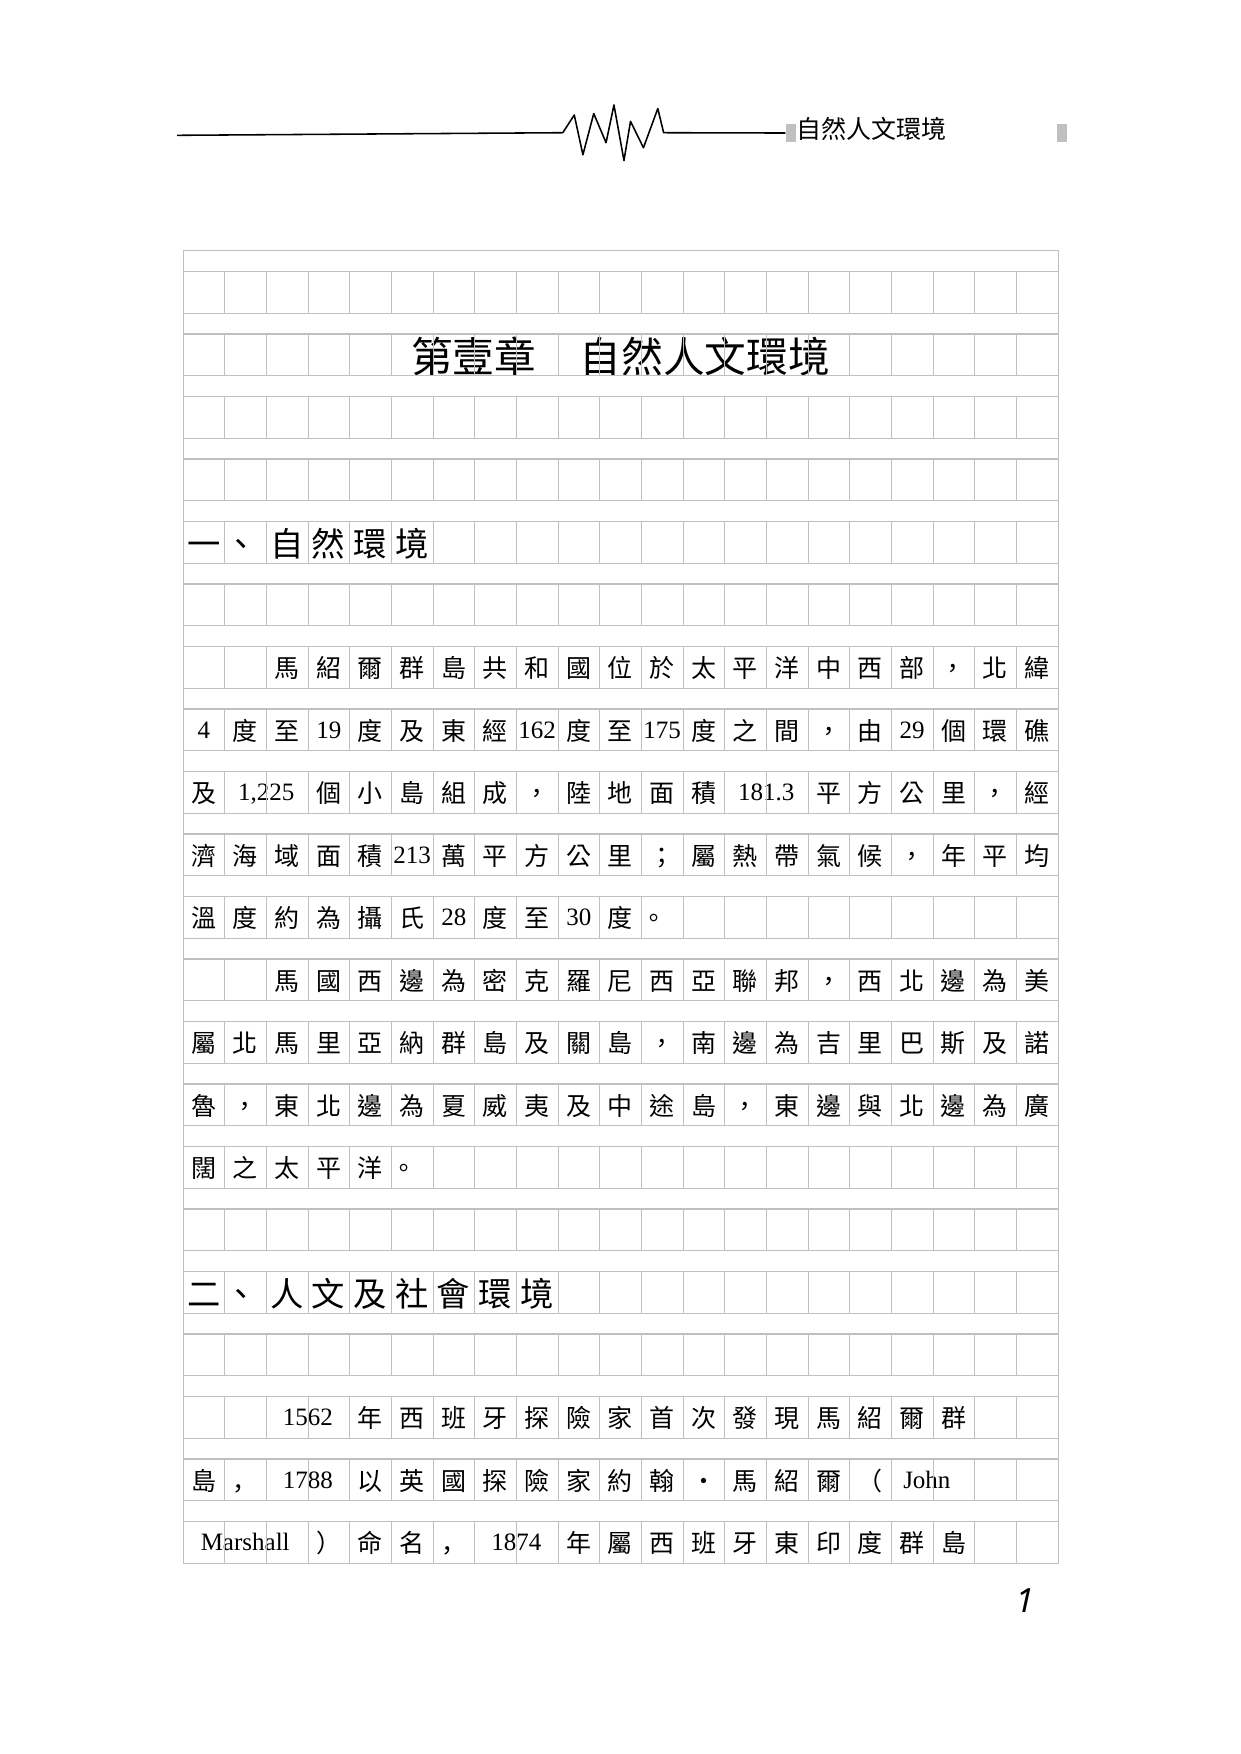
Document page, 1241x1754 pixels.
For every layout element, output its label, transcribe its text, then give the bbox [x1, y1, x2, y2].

text 馬國西邊為密克羅尼西亞聯邦，西北邊為美屬北馬里亞納群島及關島，南邊為吉里巴斯及諾魯，東北邊為夏威夷及中途島，東邊與北邊為廣闊之太平洋。 [517, 1085, 558, 1125]
text 第壹章 自然人文環境 [309, 335, 349, 375]
text 第壹章 自然人文環境 [475, 335, 516, 375]
text 馬國西邊為密克羅尼西亞聯邦，西北邊為美屬北馬里亞納群島及關島，南邊為吉里巴斯及諾魯，東北邊為夏威夷及中途島，東邊與北邊為廣闊之太平洋。 [642, 1022, 683, 1063]
text 馬國西邊為密克羅尼西亞聯邦，西北邊為美屬北馬里亞納群島及關島，南邊為吉里巴斯及諾魯，東北邊為夏威夷及中途島，東邊與北邊為廣闊之太平洋。 [184, 960, 224, 1000]
text 第壹章 自然人文環境 [975, 335, 1016, 375]
text 一、自然環境 [725, 522, 766, 563]
text 馬國西邊為密克羅尼西亞聯邦，西北邊為美屬北馬里亞納群島及關島，南邊為吉里巴斯及諾魯，東北邊為夏威夷及中途島，東邊與北邊為廣闊之太平洋。 [392, 1147, 433, 1188]
text 馬國西邊為密克羅尼西亞聯邦，西北邊為美屬北馬里亞納群島及關島，南邊為吉里巴斯及諾魯，東北邊為夏威夷及中途島，東邊與北邊為廣闊之太平洋。 [434, 1022, 474, 1063]
text 馬國西邊為密克羅尼西亞聯邦，西北邊為美屬北馬里亞納群島及關島，南邊為吉里巴斯及諾魯，東北邊為夏威夷及中途島，東邊與北邊為廣闊之太平洋。 [642, 1085, 683, 1125]
text 馬國西邊為密克羅尼西亞聯邦，西北邊為美屬北馬里亞納群島及關島，南邊為吉里巴斯及諾魯，東北邊為夏威夷及中途島，東邊與北邊為廣闊之太平洋。 [392, 960, 433, 1000]
text 馬國西邊為密克羅尼西亞聯邦，西北邊為美屬北馬里亞納群島及關島，南邊為吉里巴斯及諾魯，東北邊為夏威夷及中途島，東邊與北邊為廣闊之太平洋。 [184, 1085, 224, 1125]
text 第壹章 自然人文環境 [850, 335, 891, 375]
text 二、人文及社會環境 [767, 1272, 808, 1313]
text 馬國西邊為密克羅尼西亞聯邦，西北邊為美屬北馬里亞納群島及關島，南邊為吉里巴斯及諾魯，東北邊為夏威夷及中途島，東邊與北邊為廣闊之太平洋。 [309, 1147, 349, 1188]
text 馬國西邊為密克羅尼西亞聯邦，西北邊為美屬北馬里亞納群島及關島，南邊為吉里巴斯及諾魯，東北邊為夏威夷及中途島，東邊與北邊為廣闊之太平洋。 [684, 1085, 724, 1125]
text 馬國西邊為密克羅尼西亞聯邦，西北邊為美屬北馬里亞納群島及關島，南邊為吉里巴斯及諾魯，東北邊為夏威夷及中途島，東邊與北邊為廣闊之太平洋。 [892, 960, 933, 1000]
text 二、人文及社會環境 [475, 1272, 516, 1313]
text 二、人文及社會環境 [309, 1272, 349, 1313]
text 馬紹爾群島共和國位於太平洋中西部，北緯4度至19度及東經162度至175度之間，由29個環礁及1,225個小島組成，陸地面積181.3平方公里，經濟海域面積213萬平方公里；屬熱帶氣候，年平均溫度約為攝氏28度至30度。 [184, 814, 1058, 833]
text 馬國西邊為密克羅尼西亞聯邦，西北邊為美屬北馬里亞納群島及關島，南邊為吉里巴斯及諾魯，東北邊為夏威夷及中途島，東邊與北邊為廣闊之太平洋。 [267, 1085, 308, 1125]
text 馬國西邊為密克羅尼西亞聯邦，西北邊為美屬北馬里亞納群島及關島，南邊為吉里巴斯及諾魯，東北邊為夏威夷及中途島，東邊與北邊為廣闊之太平洋。 [975, 1147, 1016, 1188]
text 馬國西邊為密克羅尼西亞聯邦，西北邊為美屬北馬里亞納群島及關島，南邊為吉里巴斯及諾魯，東北邊為夏威夷及中途島，東邊與北邊為廣闊之太平洋。 [725, 960, 766, 1000]
text 第壹章 自然人文環境 [350, 335, 391, 375]
text 一、自然環境 [934, 522, 974, 563]
text 二、人文及社會環境 [892, 1272, 933, 1313]
text 馬國西邊為密克羅尼西亞聯邦，西北邊為美屬北馬里亞納群島及關島，南邊為吉里巴斯及諾魯，東北邊為夏威夷及中途島，東邊與北邊為廣闊之太平洋。 [184, 1022, 224, 1063]
text 一、自然環境 [850, 522, 891, 563]
text 馬國西邊為密克羅尼西亞聯邦，西北邊為美屬北馬里亞納群島及關島，南邊為吉里巴斯及諾魯，東北邊為夏威夷及中途島，東邊與北邊為廣闊之太平洋。 [934, 1147, 974, 1188]
text 馬國西邊為密克羅尼西亞聯邦，西北邊為美屬北馬里亞納群島及關島，南邊為吉里巴斯及諾魯，東北邊為夏威夷及中途島，東邊與北邊為廣闊之太平洋。 [559, 1147, 599, 1188]
text 一、自然環境 [809, 522, 849, 563]
text 馬國西邊為密克羅尼西亞聯邦，西北邊為美屬北馬里亞納群島及關島，南邊為吉里巴斯及諾魯，東北邊為夏威夷及中途島，東邊與北邊為廣闊之太平洋。 [184, 1064, 1058, 1083]
text 馬紹爾群島共和國位於太平洋中西部，北緯4度至19度及東經162度至175度之間，由29個環礁及1,225個小島組成，陸地面積181.3平方公里，經濟海域面積213萬平方公里；屬熱帶氣候，年平均溫度約為攝氏28度至30度。 [184, 751, 1058, 771]
text 馬國西邊為密克羅尼西亞聯邦，西北邊為美屬北馬里亞納群島及關島，南邊為吉里巴斯及諾魯，東北邊為夏威夷及中途島，東邊與北邊為廣闊之太平洋。 [559, 1022, 599, 1063]
text 馬國西邊為密克羅尼西亞聯邦，西北邊為美屬北馬里亞納群島及關島，南邊為吉里巴斯及諾魯，東北邊為夏威夷及中途島，東邊與北邊為廣闊之太平洋。 [892, 1085, 933, 1125]
text 二、人文及社會環境 [934, 1272, 974, 1313]
text 二、人文及社會環境 [392, 1272, 433, 1313]
text 1562年西班牙探險家首次發現馬紹爾群島，1788以英國探險家約翰‧馬紹爾（John Marshall）命名，1874年屬西班牙東印度群島（Spainish East Indies），1884年售予德國為德屬新幾內亞（Germa New Guinea）。 [184, 1376, 1058, 1396]
text 第壹章 自然人文環境 [392, 335, 433, 375]
text 馬國西邊為密克羅尼西亞聯邦，西北邊為美屬北馬里亞納群島及關島，南邊為吉里巴斯及諾魯，東北邊為夏威夷及中途島，東邊與北邊為廣闊之太平洋。 [975, 960, 1016, 1000]
text 馬國西邊為密克羅尼西亞聯邦，西北邊為美屬北馬里亞納群島及關島，南邊為吉里巴斯及諾魯，東北邊為夏威夷及中途島，東邊與北邊為廣闊之太平洋。 [892, 1022, 933, 1063]
text 馬國西邊為密克羅尼西亞聯邦，西北邊為美屬北馬里亞納群島及關島，南邊為吉里巴斯及諾魯，東北邊為夏威夷及中途島，東邊與北邊為廣闊之太平洋。 [475, 1022, 516, 1063]
text 馬國西邊為密克羅尼西亞聯邦，西北邊為美屬北馬里亞納群島及關島，南邊為吉里巴斯及諾魯，東北邊為夏威夷及中途島，東邊與北邊為廣闊之太平洋。 [684, 1022, 724, 1063]
text 馬國西邊為密克羅尼西亞聯邦，西北邊為美屬北馬里亞納群島及關島，南邊為吉里巴斯及諾魯，東北邊為夏威夷及中途島，東邊與北邊為廣闊之太平洋。 [1017, 1147, 1058, 1188]
text 二、人文及社會環境 [642, 1272, 683, 1313]
text 馬國西邊為密克羅尼西亞聯邦，西北邊為美屬北馬里亞納群島及關島，南邊為吉里巴斯及諾魯，東北邊為夏威夷及中途島，東邊與北邊為廣闊之太平洋。 [850, 1022, 891, 1063]
text 第壹章 自然人文環境 [669, 357, 683, 375]
text 1562年西班牙探險家首次發現馬紹爾群島，1788以英國探險家約翰‧馬紹爾（John Marshall）命名，1874年屬西班牙東印度群島（Spainish East Indies），1884年售予德國為德屬新幾內亞（Germa New Guinea）。 [184, 1501, 1058, 1521]
text 馬國西邊為密克羅尼西亞聯邦，西北邊為美屬北馬里亞納群島及關島，南邊為吉里巴斯及諾魯，東北邊為夏威夷及中途島，東邊與北邊為廣闊之太平洋。 [350, 1022, 391, 1063]
text 馬國西邊為密克羅尼西亞聯邦，西北邊為美屬北馬里亞納群島及關島，南邊為吉里巴斯及諾魯，東北邊為夏威夷及中途島，東邊與北邊為廣闊之太平洋。 [600, 960, 641, 1000]
text 第壹章 自然人文環境 [559, 335, 599, 375]
text 馬國西邊為密克羅尼西亞聯邦，西北邊為美屬北馬里亞納群島及關島，南邊為吉里巴斯及諾魯，東北邊為夏威夷及中途島，東邊與北邊為廣闊之太平洋。 [225, 1147, 266, 1188]
text 馬國西邊為密克羅尼西亞聯邦，西北邊為美屬北馬里亞納群島及關島，南邊為吉里巴斯及諾魯，東北邊為夏威夷及中途島，東邊與北邊為廣闊之太平洋。 [267, 960, 308, 1000]
text 第壹章 自然人文環境 [809, 335, 849, 375]
text 馬國西邊為密克羅尼西亞聯邦，西北邊為美屬北馬里亞納群島及關島，南邊為吉里巴斯及諾魯，東北邊為夏威夷及中途島，東邊與北邊為廣闊之太平洋。 [225, 1085, 266, 1125]
text 第壹章 自然人文環境 [184, 335, 224, 375]
text 一、自然環境 [392, 522, 433, 563]
text 馬國西邊為密克羅尼西亞聯邦，西北邊為美屬北馬里亞納群島及關島，南邊為吉里巴斯及諾魯，東北邊為夏威夷及中途島，東邊與北邊為廣闊之太平洋。 [600, 1085, 641, 1125]
text 馬國西邊為密克羅尼西亞聯邦，西北邊為美屬北馬里亞納群島及關島，南邊為吉里巴斯及諾魯，東北邊為夏威夷及中途島，東邊與北邊為廣闊之太平洋。 [809, 1022, 849, 1063]
text 一、自然環境 [767, 522, 808, 563]
text 馬國西邊為密克羅尼西亞聯邦，西北邊為美屬北馬里亞納群島及關島，南邊為吉里巴斯及諾魯，東北邊為夏威夷及中途島，東邊與北邊為廣闊之太平洋。 [350, 1147, 391, 1188]
text 馬國西邊為密克羅尼西亞聯邦，西北邊為美屬北馬里亞納群島及關島，南邊為吉里巴斯及諾魯，東北邊為夏威夷及中途島，東邊與北邊為廣闊之太平洋。 [725, 1022, 766, 1063]
text 第壹章 自然人文環境 [642, 335, 683, 375]
text 馬國西邊為密克羅尼西亞聯邦，西北邊為美屬北馬里亞納群島及關島，南邊為吉里巴斯及諾魯，東北邊為夏威夷及中途島，東邊與北邊為廣闊之太平洋。 [517, 960, 558, 1000]
text 二、人文及社會環境 [225, 1272, 266, 1313]
text 第壹章 自然人文環境 [434, 335, 474, 375]
text 二、人文及社會環境 [517, 1272, 558, 1313]
text 馬國西邊為密克羅尼西亞聯邦，西北邊為美屬北馬里亞納群島及關島，南邊為吉里巴斯及諾魯，東北邊為夏威夷及中途島，東邊與北邊為廣闊之太平洋。 [475, 1085, 516, 1125]
text 馬國西邊為密克羅尼西亞聯邦，西北邊為美屬北馬里亞納群島及關島，南邊為吉里巴斯及諾魯，東北邊為夏威夷及中途島，東邊與北邊為廣闊之太平洋。 [184, 939, 1058, 958]
text 一、自然環境 [684, 522, 724, 563]
text 一、自然環境 [559, 522, 599, 563]
text 一、自然環境 [184, 522, 224, 563]
text 一、自然環境 [267, 522, 308, 563]
text 二、人文及社會環境 [350, 1272, 391, 1313]
text 第壹章 自然人文環境 [725, 335, 766, 375]
text 馬國西邊為密克羅尼西亞聯邦，西北邊為美屬北馬里亞納群島及關島，南邊為吉里巴斯及諾魯，東北邊為夏威夷及中途島，東邊與北邊為廣闊之太平洋。 [725, 1147, 766, 1188]
text 馬紹爾群島共和國位於太平洋中西部，北緯4度至19度及東經162度至175度之間，由29個環礁及1,225個小島組成，陸地面積181.3平方公里，經濟海域面積213萬平方公里；屬熱帶氣候，年平均溫度約為攝氏28度至30度。 [184, 626, 1058, 646]
text 馬國西邊為密克羅尼西亞聯邦，西北邊為美屬北馬里亞納群島及關島，南邊為吉里巴斯及諾魯，東北邊為夏威夷及中途島，東邊與北邊為廣闊之太平洋。 [850, 1085, 891, 1125]
text 馬國西邊為密克羅尼西亞聯邦，西北邊為美屬北馬里亞納群島及關島，南邊為吉里巴斯及諾魯，東北邊為夏威夷及中途島，東邊與北邊為廣闊之太平洋。 [517, 1147, 558, 1188]
text 一、自然環境 [475, 522, 516, 563]
text 馬國西邊為密克羅尼西亞聯邦，西北邊為美屬北馬里亞納群島及關島，南邊為吉里巴斯及諾魯，東北邊為夏威夷及中途島，東邊與北邊為廣闊之太平洋。 [1017, 1085, 1058, 1125]
text 第壹章 自然人文環境 [767, 335, 808, 375]
text 馬國西邊為密克羅尼西亞聯邦，西北邊為美屬北馬里亞納群島及關島，南邊為吉里巴斯及諾魯，東北邊為夏威夷及中途島，東邊與北邊為廣闊之太平洋。 [309, 1022, 349, 1063]
text 馬國西邊為密克羅尼西亞聯邦，西北邊為美屬北馬里亞納群島及關島，南邊為吉里巴斯及諾魯，東北邊為夏威夷及中途島，東邊與北邊為廣闊之太平洋。 [892, 1147, 933, 1188]
text 馬國西邊為密克羅尼西亞聯邦，西北邊為美屬北馬里亞納群島及關島，南邊為吉里巴斯及諾魯，東北邊為夏威夷及中途島，東邊與北邊為廣闊之太平洋。 [1017, 960, 1058, 1000]
text 一、自然環境 [517, 522, 558, 563]
text 二、人文及社會環境 [975, 1272, 1016, 1313]
text 二、人文及社會環境 [184, 1272, 224, 1313]
text 馬國西邊為密克羅尼西亞聯邦，西北邊為美屬北馬里亞納群島及關島，南邊為吉里巴斯及諾魯，東北邊為夏威夷及中途島，東邊與北邊為廣闊之太平洋。 [684, 1147, 724, 1188]
text 第壹章 自然人文環境 [684, 335, 724, 375]
text 一、自然環境 [892, 522, 933, 563]
text 1562年西班牙探險家首次發現馬紹爾群島，1788以英國探險家約翰‧馬紹爾（John Marshall）命名，1874年屬西班牙東印度群島（Spainish East Indies），1884年售予德國為德屬新幾內亞（Germa New Guinea）。 [184, 1439, 1058, 1458]
text 馬國西邊為密克羅尼西亞聯邦，西北邊為美屬北馬里亞納群島及關島，南邊為吉里巴斯及諾魯，東北邊為夏威夷及中途島，東邊與北邊為廣闊之太平洋。 [600, 1022, 641, 1063]
text 一、自然環境 [975, 522, 1016, 563]
text 一、自然環境 [600, 522, 641, 563]
text 二、人文及社會環境 [559, 1272, 599, 1313]
text 馬國西邊為密克羅尼西亞聯邦，西北邊為美屬北馬里亞納群島及關島，南邊為吉里巴斯及諾魯，東北邊為夏威夷及中途島，東邊與北邊為廣闊之太平洋。 [850, 960, 891, 1000]
text 馬國西邊為密克羅尼西亞聯邦，西北邊為美屬北馬里亞納群島及關島，南邊為吉里巴斯及諾魯，東北邊為夏威夷及中途島，東邊與北邊為廣闊之太平洋。 [642, 1147, 683, 1188]
text 二、人文及社會環境 [434, 1272, 474, 1313]
text 馬國西邊為密克羅尼西亞聯邦，西北邊為美屬北馬里亞納群島及關島，南邊為吉里巴斯及諾魯，東北邊為夏威夷及中途島，東邊與北邊為廣闊之太平洋。 [184, 1001, 1058, 1021]
text 馬國西邊為密克羅尼西亞聯邦，西北邊為美屬北馬里亞納群島及關島，南邊為吉里巴斯及諾魯，東北邊為夏威夷及中途島，東邊與北邊為廣闊之太平洋。 [934, 1022, 974, 1063]
text 馬國西邊為密克羅尼西亞聯邦，西北邊為美屬北馬里亞納群島及關島，南邊為吉里巴斯及諾魯，東北邊為夏威夷及中途島，東邊與北邊為廣闊之太平洋。 [434, 960, 474, 1000]
text 一、自然環境 [225, 522, 266, 563]
text 二、人文及社會環境 [684, 1272, 724, 1313]
text 馬國西邊為密克羅尼西亞聯邦，西北邊為美屬北馬里亞納群島及關島，南邊為吉里巴斯及諾魯，東北邊為夏威夷及中途島，東邊與北邊為廣闊之太平洋。 [809, 1147, 849, 1188]
text 第壹章 自然人文環境 [684, 354, 700, 375]
text 馬國西邊為密克羅尼西亞聯邦，西北邊為美屬北馬里亞納群島及關島，南邊為吉里巴斯及諾魯，東北邊為夏威夷及中途島，東邊與北邊為廣闊之太平洋。 [642, 960, 683, 1000]
text 第壹章 自然人文環境 [184, 314, 1058, 333]
text 馬國西邊為密克羅尼西亞聯邦，西北邊為美屬北馬里亞納群島及關島，南邊為吉里巴斯及諾魯，東北邊為夏威夷及中途島，東邊與北邊為廣闊之太平洋。 [475, 960, 516, 1000]
text 馬國西邊為密克羅尼西亞聯邦，西北邊為美屬北馬里亞納群島及關島，南邊為吉里巴斯及諾魯，東北邊為夏威夷及中途島，東邊與北邊為廣闊之太平洋。 [392, 1085, 433, 1125]
text 馬國西邊為密克羅尼西亞聯邦，西北邊為美屬北馬里亞納群島及關島，南邊為吉里巴斯及諾魯，東北邊為夏威夷及中途島，東邊與北邊為廣闊之太平洋。 [309, 960, 349, 1000]
text 馬國西邊為密克羅尼西亞聯邦，西北邊為美屬北馬里亞納群島及關島，南邊為吉里巴斯及諾魯，東北邊為夏威夷及中途島，東邊與北邊為廣闊之太平洋。 [267, 1147, 308, 1188]
text 二、人文及社會環境 [184, 1251, 1058, 1271]
text 第壹章 自然人文環境 [267, 335, 308, 375]
text 馬國西邊為密克羅尼西亞聯邦，西北邊為美屬北馬里亞納群島及關島，南邊為吉里巴斯及諾魯，東北邊為夏威夷及中途島，東邊與北邊為廣闊之太平洋。 [767, 960, 808, 1000]
text 馬國西邊為密克羅尼西亞聯邦，西北邊為美屬北馬里亞納群島及關島，南邊為吉里巴斯及諾魯，東北邊為夏威夷及中途島，東邊與北邊為廣闊之太平洋。 [767, 1022, 808, 1063]
text 馬國西邊為密克羅尼西亞聯邦，西北邊為美屬北馬里亞納群島及關島，南邊為吉里巴斯及諾魯，東北邊為夏威夷及中途島，東邊與北邊為廣闊之太平洋。 [559, 1085, 599, 1125]
text 馬國西邊為密克羅尼西亞聯邦，西北邊為美屬北馬里亞納群島及關島，南邊為吉里巴斯及諾魯，東北邊為夏威夷及中途島，東邊與北邊為廣闊之太平洋。 [975, 1085, 1016, 1125]
text 一、自然環境 [642, 522, 683, 563]
text 二、人文及社會環境 [850, 1272, 891, 1313]
text 馬國西邊為密克羅尼西亞聯邦，西北邊為美屬北馬里亞納群島及關島，南邊為吉里巴斯及諾魯，東北邊為夏威夷及中途島，東邊與北邊為廣闊之太平洋。 [225, 1022, 266, 1063]
text 一、自然環境 [309, 522, 349, 563]
text 馬國西邊為密克羅尼西亞聯邦，西北邊為美屬北馬里亞納群島及關島，南邊為吉里巴斯及諾魯，東北邊為夏威夷及中途島，東邊與北邊為廣闊之太平洋。 [809, 1085, 849, 1125]
text 馬國西邊為密克羅尼西亞聯邦，西北邊為美屬北馬里亞納群島及關島，南邊為吉里巴斯及諾魯，東北邊為夏威夷及中途島，東邊與北邊為廣闊之太平洋。 [350, 960, 391, 1000]
text 馬國西邊為密克羅尼西亞聯邦，西北邊為美屬北馬里亞納群島及關島，南邊為吉里巴斯及諾魯，東北邊為夏威夷及中途島，東邊與北邊為廣闊之太平洋。 [184, 1147, 224, 1188]
text 第壹章 自然人文環境 [600, 335, 641, 375]
text 馬國西邊為密克羅尼西亞聯邦，西北邊為美屬北馬里亞納群島及關島，南邊為吉里巴斯及諾魯，東北邊為夏威夷及中途島，東邊與北邊為廣闊之太平洋。 [767, 1147, 808, 1188]
text 二、人文及社會環境 [809, 1272, 849, 1313]
text 馬紹爾群島共和國位於太平洋中西部，北緯4度至19度及東經162度至175度之間，由29個環礁及1,225個小島組成，陸地面積181.3平方公里，經濟海域面積213萬平方公里；屬熱帶氣候，年平均溫度約為攝氏28度至30度。 [184, 876, 1058, 896]
text 第壹章 自然人文環境 [934, 335, 974, 375]
text 一、自然環境 [350, 522, 391, 563]
text 馬國西邊為密克羅尼西亞聯邦，西北邊為美屬北馬里亞納群島及關島，南邊為吉里巴斯及諾魯，東北邊為夏威夷及中途島，東邊與北邊為廣闊之太平洋。 [767, 1085, 808, 1125]
text 馬國西邊為密克羅尼西亞聯邦，西北邊為美屬北馬里亞納群島及關島，南邊為吉里巴斯及諾魯，東北邊為夏威夷及中途島，東邊與北邊為廣闊之太平洋。 [934, 1085, 974, 1125]
text 一、自然環境 [1017, 522, 1058, 563]
text 馬國西邊為密克羅尼西亞聯邦，西北邊為美屬北馬里亞納群島及關島，南邊為吉里巴斯及諾魯，東北邊為夏威夷及中途島，東邊與北邊為廣闊之太平洋。 [975, 1022, 1016, 1063]
text 第壹章 自然人文環境 [517, 335, 558, 375]
text 二、人文及社會環境 [600, 1272, 641, 1313]
text 馬國西邊為密克羅尼西亞聯邦，西北邊為美屬北馬里亞納群島及關島，南邊為吉里巴斯及諾魯，東北邊為夏威夷及中途島，東邊與北邊為廣闊之太平洋。 [475, 1147, 516, 1188]
text 馬國西邊為密克羅尼西亞聯邦，西北邊為美屬北馬里亞納群島及關島，南邊為吉里巴斯及諾魯，東北邊為夏威夷及中途島，東邊與北邊為廣闊之太平洋。 [309, 1085, 349, 1125]
text 第壹章 自然人文環境 [892, 335, 933, 375]
text 二、人文及社會環境 [267, 1272, 308, 1313]
text 二、人文及社會環境 [1017, 1272, 1058, 1313]
text 一、自然環境 [184, 501, 1058, 521]
text 馬國西邊為密克羅尼西亞聯邦，西北邊為美屬北馬里亞納群島及關島，南邊為吉里巴斯及諾魯，東北邊為夏威夷及中途島，東邊與北邊為廣闊之太平洋。 [350, 1085, 391, 1125]
text 第壹章 自然人文環境 [225, 335, 266, 375]
text 馬國西邊為密克羅尼西亞聯邦，西北邊為美屬北馬里亞納群島及關島，南邊為吉里巴斯及諾魯，東北邊為夏威夷及中途島，東邊與北邊為廣闊之太平洋。 [1017, 1022, 1058, 1063]
text 馬國西邊為密克羅尼西亞聯邦，西北邊為美屬北馬里亞納群島及關島，南邊為吉里巴斯及諾魯，東北邊為夏威夷及中途島，東邊與北邊為廣闊之太平洋。 [517, 1022, 558, 1063]
text 馬國西邊為密克羅尼西亞聯邦，西北邊為美屬北馬里亞納群島及關島，南邊為吉里巴斯及諾魯，東北邊為夏威夷及中途島，東邊與北邊為廣闊之太平洋。 [850, 1147, 891, 1188]
text 馬國西邊為密克羅尼西亞聯邦，西北邊為美屬北馬里亞納群島及關島，南邊為吉里巴斯及諾魯，東北邊為夏威夷及中途島，東邊與北邊為廣闊之太平洋。 [392, 1022, 433, 1063]
text 馬國西邊為密克羅尼西亞聯邦，西北邊為美屬北馬里亞納群島及關島，南邊為吉里巴斯及諾魯，東北邊為夏威夷及中途島，東邊與北邊為廣闊之太平洋。 [225, 960, 266, 1000]
text 馬國西邊為密克羅尼西亞聯邦，西北邊為美屬北馬里亞納群島及關島，南邊為吉里巴斯及諾魯，東北邊為夏威夷及中途島，東邊與北邊為廣闊之太平洋。 [725, 1085, 766, 1125]
text 二、人文及社會環境 [725, 1272, 766, 1313]
text 一、自然環境 [434, 522, 474, 563]
text 馬紹爾群島共和國位於太平洋中西部，北緯4度至19度及東經162度至175度之間，由29個環礁及1,225個小島組成，陸地面積181.3平方公里，經濟海域面積213萬平方公里；屬熱帶氣候，年平均溫度約為攝氏28度至30度。 [184, 689, 1058, 708]
text 馬國西邊為密克羅尼西亞聯邦，西北邊為美屬北馬里亞納群島及關島，南邊為吉里巴斯及諾魯，東北邊為夏威夷及中途島，東邊與北邊為廣闊之太平洋。 [684, 960, 724, 1000]
text 馬國西邊為密克羅尼西亞聯邦，西北邊為美屬北馬里亞納群島及關島，南邊為吉里巴斯及諾魯，東北邊為夏威夷及中途島，東邊與北邊為廣闊之太平洋。 [809, 960, 849, 1000]
text 馬國西邊為密克羅尼西亞聯邦，西北邊為美屬北馬里亞納群島及關島，南邊為吉里巴斯及諾魯，東北邊為夏威夷及中途島，東邊與北邊為廣闊之太平洋。 [434, 1085, 474, 1125]
text 馬國西邊為密克羅尼西亞聯邦，西北邊為美屬北馬里亞納群島及關島，南邊為吉里巴斯及諾魯，東北邊為夏威夷及中途島，東邊與北邊為廣闊之太平洋。 [184, 1126, 1058, 1146]
text 馬國西邊為密克羅尼西亞聯邦，西北邊為美屬北馬里亞納群島及關島，南邊為吉里巴斯及諾魯，東北邊為夏威夷及中途島，東邊與北邊為廣闊之太平洋。 [559, 960, 599, 1000]
text 馬國西邊為密克羅尼西亞聯邦，西北邊為美屬北馬里亞納群島及關島，南邊為吉里巴斯及諾魯，東北邊為夏威夷及中途島，東邊與北邊為廣闊之太平洋。 [934, 960, 974, 1000]
text 馬國西邊為密克羅尼西亞聯邦，西北邊為美屬北馬里亞納群島及關島，南邊為吉里巴斯及諾魯，東北邊為夏威夷及中途島，東邊與北邊為廣闊之太平洋。 [434, 1147, 474, 1188]
text 馬國西邊為密克羅尼西亞聯邦，西北邊為美屬北馬里亞納群島及關島，南邊為吉里巴斯及諾魯，東北邊為夏威夷及中途島，東邊與北邊為廣闊之太平洋。 [267, 1022, 308, 1063]
text 馬國西邊為密克羅尼西亞聯邦，西北邊為美屬北馬里亞納群島及關島，南邊為吉里巴斯及諾魯，東北邊為夏威夷及中途島，東邊與北邊為廣闊之太平洋。 [600, 1147, 641, 1188]
text 第壹章 自然人文環境 [1017, 335, 1058, 375]
